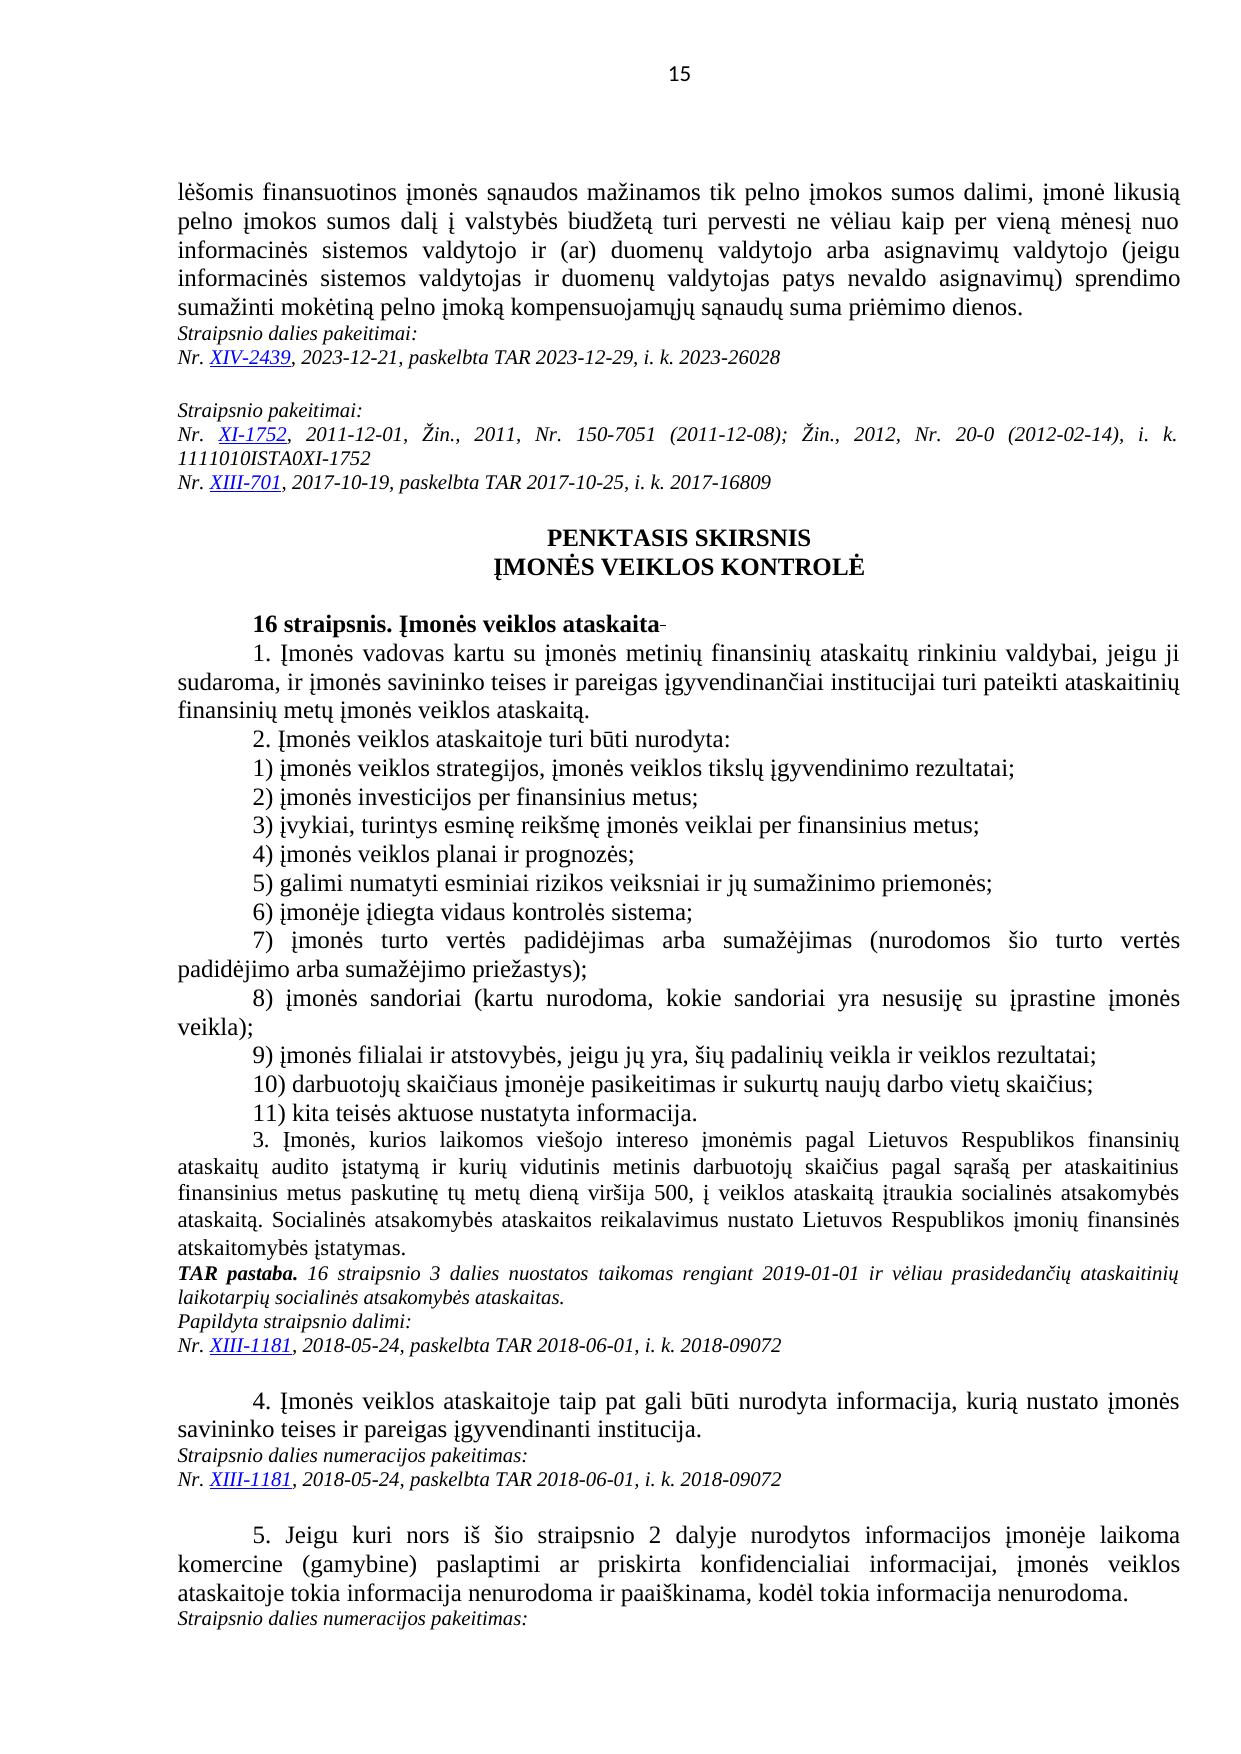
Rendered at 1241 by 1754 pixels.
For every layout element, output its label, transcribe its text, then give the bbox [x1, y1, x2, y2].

text 2. Įmonės veiklos ataskaitoje turi būti nurodyta: [177, 724, 1181, 753]
text 1) įmonės veiklos strategijos, įmonės veiklos tikslų įgyvendinimo rezultatai; [177, 753, 1181, 782]
text 7) įmonės turto vertės padidėjimas arba sumažėjimas (nurodomos šio turto vertės padidėjimo arba sumažėjimo priežastys); [177, 925, 1181, 983]
text 1. Įmonės vadovas kartu su įmonės metinių finansinių ataskaitų rinkiniu valdybai, jeigu ji sudaroma, ir įmonės savininko teises ir pareigas įgyvendinančiai institucijai turi pateikti ataskaitinių finansinių metų įmonės veiklos ataskaitą. [177, 638, 1181, 724]
text 11) kita teisės aktuose nustatyta informacija. [177, 1098, 1181, 1127]
text 3) įvykiai, turintys esminę reikšmę įmonės veiklai per finansinius metus; [177, 810, 1181, 839]
text Nr. XIV-2439, 2023-12-21, paskelbta TAR 2023-12-29, i. k. 2023-26028 [177, 345, 1181, 369]
subtitle ĮMONĖS VEIKLOS KONTROLĖ [177, 552, 1181, 580]
text 9) įmonės filialai ir atstovybės, jeigu jų yra, šių padalinių veikla ir veiklos rezultatai; [177, 1040, 1181, 1069]
text 5. Jeigu kuri nors iš šio straipsnio 2 dalyje nurodytos informacijos įmonėje laikoma komercine (gamybine) paslaptimi ar priskirta konfidencialiai informacijai, įmonės veiklos ataskaitoje tokia informacija nenurodoma ir paaiškinama, kodėl tokia informacija nenurodoma. [177, 1520, 1181, 1606]
text 5) galimi numatyti esminiai rizikos veiksniai ir jų sumažinimo priemonės; [177, 868, 1181, 897]
text Nr. XIII-701, 2017-10-19, paskelbta TAR 2017-10-25, i. k. 2017-16809 [177, 470, 1181, 494]
text Straipsnio dalies numeracijos pakeitimas: [177, 1443, 1181, 1467]
text 16 straipsnis. Įmonės veiklos ataskaita [177, 609, 1181, 638]
text Nr. XI-1752, 2011-12-01, Žin., 2011, Nr. 150-7051 (2011-12-08); Žin., 2012, Nr. 20-0 (2012-02-14), i. k. 1111010ISTA0XI-1752 [177, 422, 1181, 470]
text lėšomis finansuotinos įmonės sąnaudos mažinamos tik pelno įmokos sumos dalimi, įmonė likusią pelno įmokos sumos dalį į valstybės biudžetą turi pervesti ne vėliau kaip per vieną mėnesį nuo informacinės sistemos valdytojo ir (ar) duomenų valdytojo arba asignavimų valdytojo (jeigu informacinės sistemos valdytojas ir duomenų valdytojas patys nevaldo asignavimų) sprendimo sumažinti mokėtiną pelno įmoką kompensuojamųjų sąnaudų suma priėmimo dienos. [177, 177, 1181, 321]
text TAR pastaba. 16 straipsnio 3 dalies nuostatos taikomas rengiant 2019-01-01 ir vėliau prasidedančių ataskaitinių laikotarpių socialinės atsakomybės ataskaitas. [177, 1261, 1181, 1309]
text Papildyta straipsnio dalimi: [177, 1309, 1181, 1333]
text Straipsnio dalies pakeitimai: [177, 321, 1181, 345]
text 10) darbuotojų skaičiaus įmonėje pasikeitimas ir sukurtų naujų darbo vietų skaičius; [177, 1069, 1181, 1098]
text 6) įmonėje įdiegta vidaus kontrolės sistema; [177, 897, 1181, 925]
text 4. Įmonės veiklos ataskaitoje taip pat gali būti nurodyta informacija, kurią nustato įmonės savininko teises ir pareigas įgyvendinanti institucija. [177, 1386, 1181, 1443]
text 4) įmonės veiklos planai ir prognozės; [177, 839, 1181, 868]
text Straipsnio pakeitimai: [177, 398, 1181, 422]
text Straipsnio dalies numeracijos pakeitimas: [177, 1606, 1181, 1630]
subtitle Penktasis skirsnis [177, 523, 1181, 552]
text 3. Įmonės, kurios laikomos viešojo intereso įmonėmis pagal Lietuvos Respublikos finansinių ataskaitų audito įstatymą ir kurių vidutinis metinis darbuotojų skaičius pagal sąrašą per ataskaitinius finansinius metus paskutinę tų metų dieną viršija 500, į veiklos ataskaitą įtraukia socialinės atsakomybės ataskaitą. Socialinės atsakomybės ataskaitos reikalavimus nustato Lietuvos Respublikos įmonių finansinės atskaitomybės įstatymas. [177, 1127, 1181, 1261]
text Nr. XIII-1181, 2018-05-24, paskelbta TAR 2018-06-01, i. k. 2018-09072 [177, 1333, 1181, 1357]
text 2) įmonės investicijos per finansinius metus; [177, 782, 1181, 810]
text Nr. XIII-1181, 2018-05-24, paskelbta TAR 2018-06-01, i. k. 2018-09072 [177, 1467, 1181, 1491]
text 8) įmonės sandoriai (kartu nurodoma, kokie sandoriai yra nesusiję su įprastine įmonės veikla); [177, 983, 1181, 1040]
